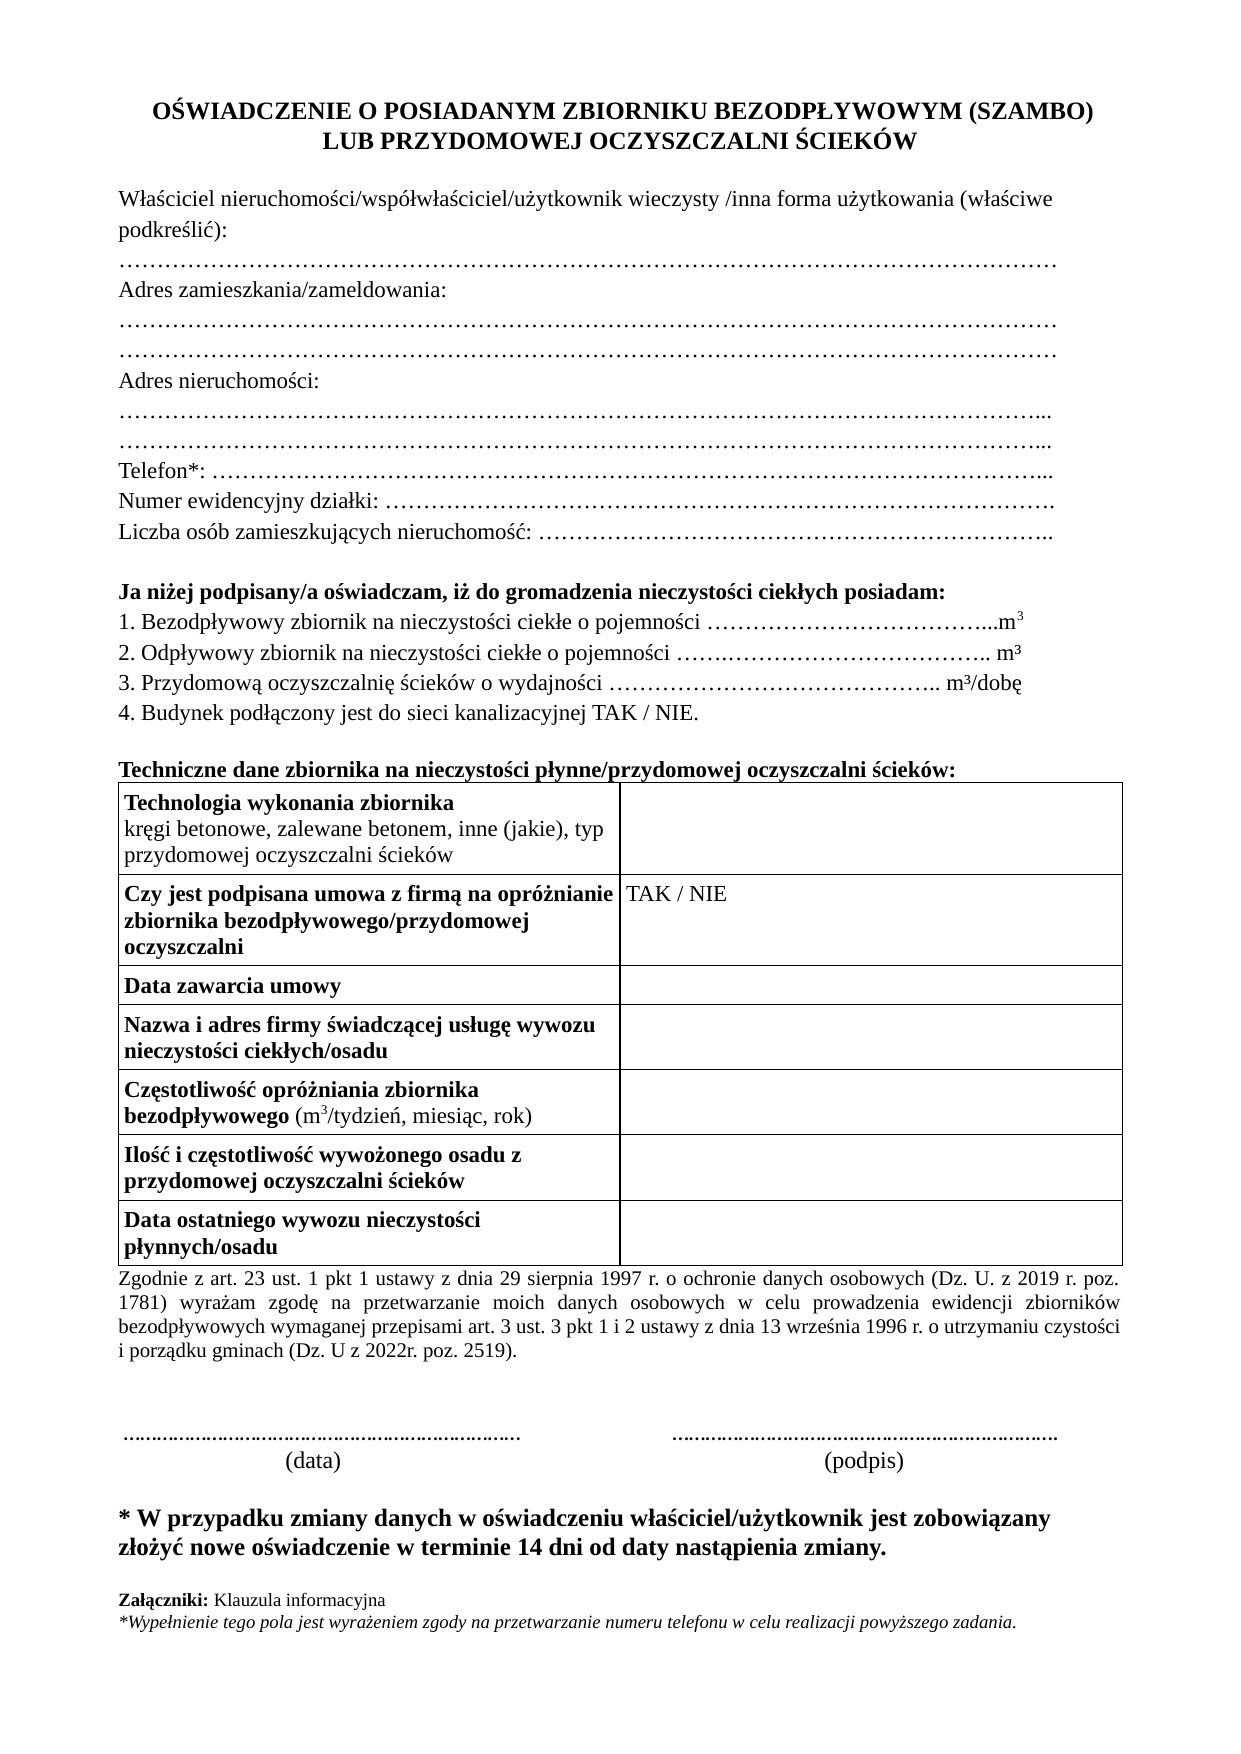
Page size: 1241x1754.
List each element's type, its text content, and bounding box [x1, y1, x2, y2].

text 1. Bezodpływowy zbiornik na nieczystości ciekłe o pojemności ………………………………...m3 [118, 608, 1122, 635]
text Liczba osób zamieszkujących nieruchomość: ………………………………………………………….. [118, 518, 1122, 544]
table_cell [621, 1201, 1122, 1265]
text Zgodnie z art. 23 ust. 1 pkt 1 ustawy z dnia 29 sierpnia 1997 r. o ochronie danych osobowych (Dz. U. z 2019 r. poz. 1781) wyrażam zgodę na przetwarzanie moich danych osobowych w celu prowadzenia ewidencji zbiorników bezodpływowych wymaganej przepisami art. 3 ust. 3 pkt 1 i 2 ustawy z dnia 13 września 1996 r. o utrzymaniu czystości i porządku gminach (Dz. U z 2022r. poz. 2519). [118, 1266, 1122, 1362]
table_cell [621, 1005, 1122, 1069]
text Telefon*: ………………………………………………………………………………………………... [118, 457, 1122, 484]
table_cell TAK / NIE [621, 875, 1122, 965]
text …………………………………………………………………………………………………………... [118, 397, 1122, 423]
text 3. Przydomową oczyszczalnię ścieków o wydajności …………………………………….. m³/dobę [118, 669, 1122, 695]
text Adres zamieszkania/zameldowania: [118, 276, 1122, 302]
text *Wypełnienie tego pola jest wyrażeniem zgody na przetwarzanie numeru telefonu w celu realizacji powyższego zadania. [118, 1611, 1122, 1632]
text 4. Budynek podłączony jest do sieci kanalizacyjnej TAK / NIE. [118, 699, 1122, 725]
table_cell Nazwa i adres firmy świadczącej usługę wywozu nieczystości ciekłych/osadu [119, 1005, 619, 1069]
text (data) (podpis) [118, 1447, 1122, 1474]
text Załączniki: Klauzula informacyjna [118, 1589, 1122, 1611]
text Techniczne dane zbiornika na nieczystości płynne/przydomowej oczyszczalni ścieków: [118, 756, 1122, 782]
text Właściciel nieruchomości/współwłaściciel/użytkownik wieczysty /inna forma użytkowania (właściwe podkreślić): [118, 186, 1122, 242]
table_cell [621, 966, 1122, 1004]
text Numer ewidencyjny działki: ……………………………………………………………………………. [118, 488, 1122, 514]
table_header Technologia wykonania zbiornika kręgi betonowe, zalewane betonem, inne (jakie), typ przydomowej oczyszczalni ścieków [119, 783, 619, 873]
text …………………………………………………………………………………………………………… [118, 337, 1122, 363]
text Adres nieruchomości: [118, 367, 1122, 393]
text * W przypadku zmiany danych w oświadczeniu właściciel/użytkownik jest zobowiązany złożyć nowe oświadczenie w terminie 14 dni od daty nastąpienia zmiany. [118, 1503, 1122, 1560]
text OŚWIADCZENIE O POSIADANYM ZBIORNIKU BEZODPŁYWOWYM (SZAMBO) [118, 94, 1122, 126]
table_cell Data ostatniego wywozu nieczystości płynnych/osadu [119, 1201, 619, 1265]
table_cell [621, 1135, 1122, 1199]
text LUB PRZYDOMOWEJ OCZYSZCZALNI ŚCIEKÓW [118, 126, 1122, 155]
table_cell Czy jest podpisana umowa z firmą na opróżnianie zbiornika bezodpływowego/przydomowej oczyszczalni [119, 875, 619, 965]
text …………………………………………………………………………………………………………… [118, 306, 1122, 333]
text …………………………………………………………………………………………………………… [118, 246, 1122, 272]
text 2. Odpływowy zbiornik na nieczystości ciekłe o pojemności …….…………………………….. m³ [118, 639, 1122, 665]
table_header [621, 783, 1122, 873]
table_cell Data zawarcia umowy [119, 966, 619, 1004]
text ……………………………………………………………… ……………………………………………………………. [118, 1417, 1122, 1447]
table_cell Ilość i częstotliwość wywożonego osadu z przydomowej oczyszczalni ścieków [119, 1135, 619, 1199]
table_cell Częstotliwość opróżniania zbiornika bezodpływowego (m3/tydzień, miesiąc, rok) [119, 1070, 619, 1134]
text …………………………………………………………………………………………………………... [118, 427, 1122, 453]
text Ja niżej podpisany/a oświadczam, iż do gromadzenia nieczystości ciekłych posiadam: [118, 578, 1122, 604]
table_cell [621, 1070, 1122, 1134]
